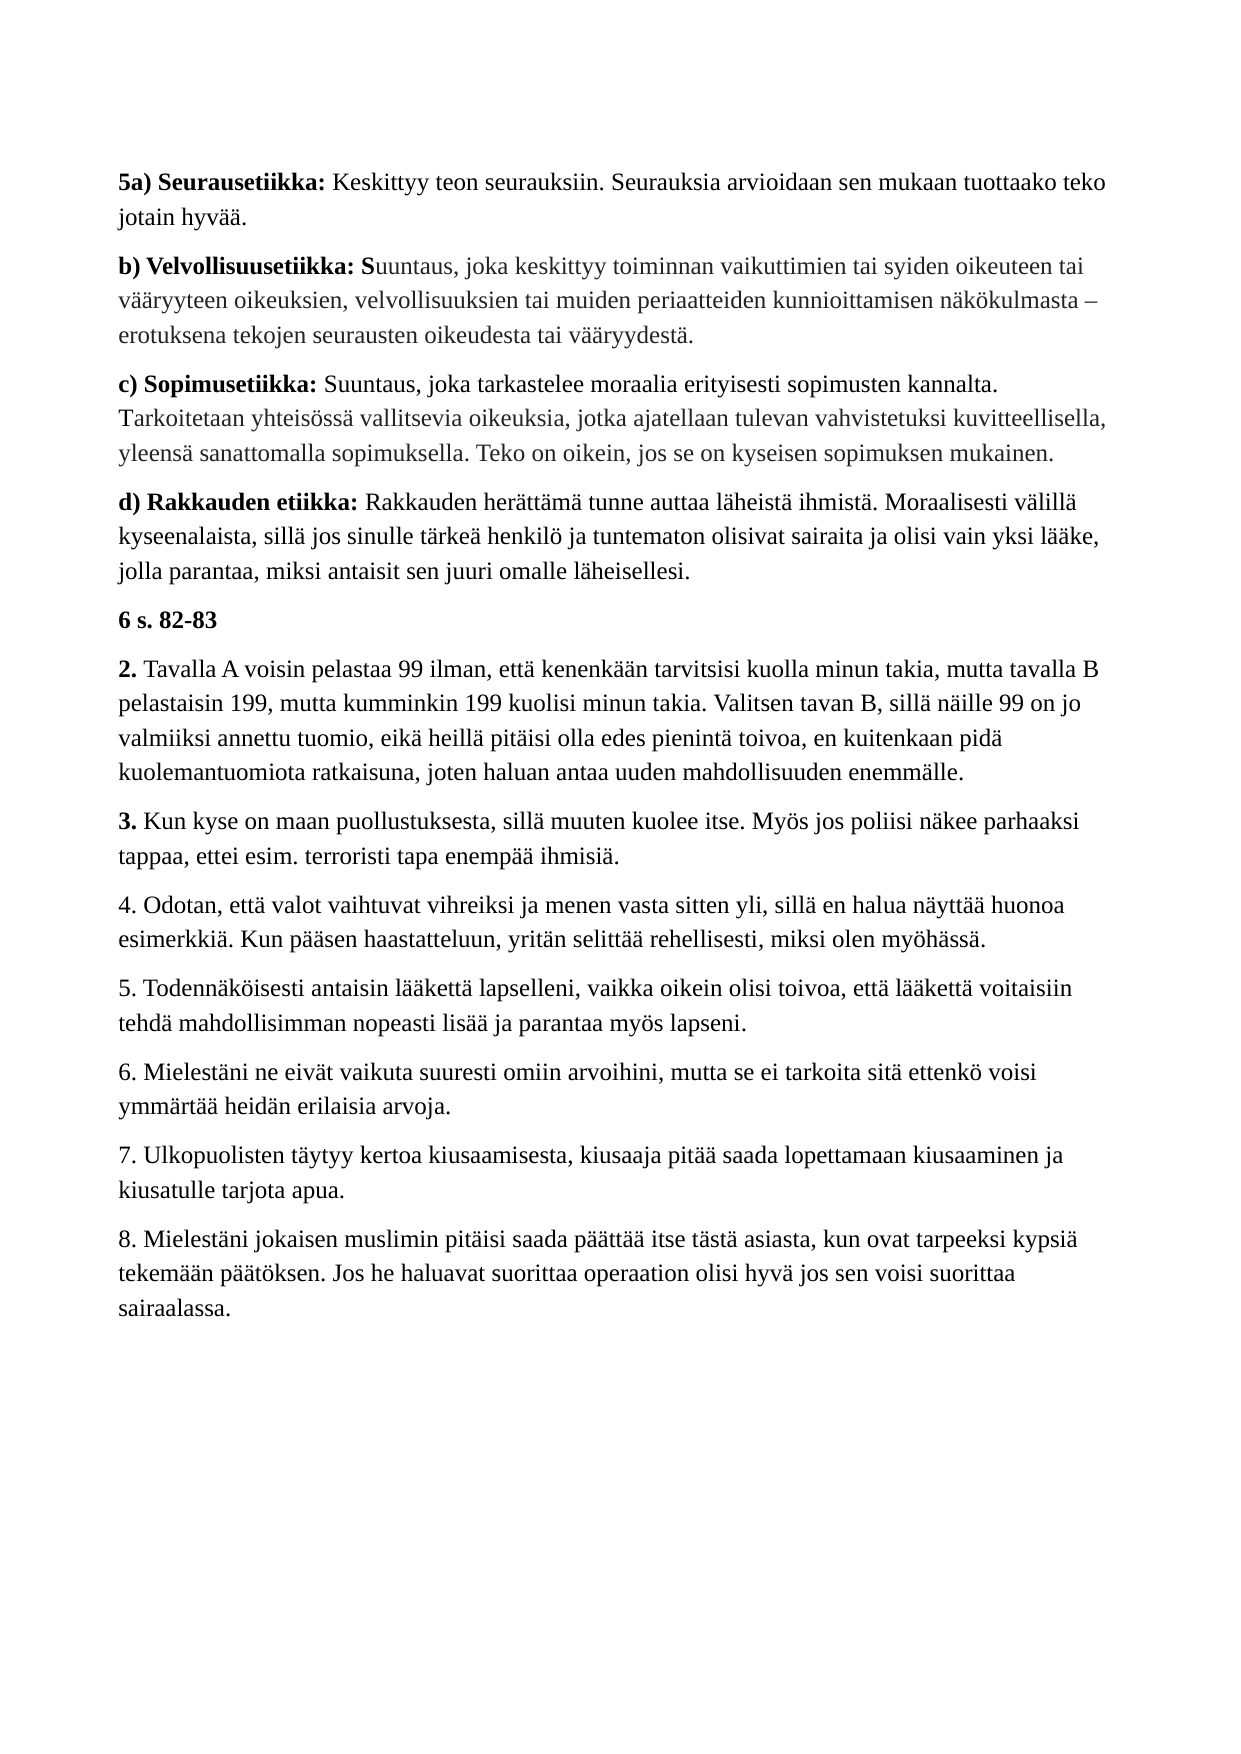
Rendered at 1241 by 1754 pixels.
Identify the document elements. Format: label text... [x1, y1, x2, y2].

text 5a) Seurausetiikka: Keskittyy teon seurauksiin. Seurauksia arvioidaan sen mukaan tuottaako teko jotain hyvää. [118, 167, 1122, 230]
text 2. Tavalla A voisin pelastaa 99 ilman, että kenenkään tarvitsisi kuolla minun takia, mutta tavalla B pelastaisin 199, mutta kumminkin 199 kuolisi minun takia. Valitsen tavan B, sillä näille 99 on jo valmiiksi annettu tuomio, eikä heillä pitäisi olla edes pienintä toivoa, en kuitenkaan pidä kuolemantuomiota ratkaisuna, joten haluan antaa uuden mahdollisuuden enemmälle. [118, 654, 1122, 786]
text 5. Todennäköisesti antaisin lääkettä lapselleni, vaikka oikein olisi toivoa, että lääkettä voitaisiin tehdä mahdollisimman nopeasti lisää ja parantaa myös lapseni. [118, 973, 1122, 1037]
text 7. Ulkopuolisten täytyy kertoa kiusaamisesta, kiusaaja pitää saada lopettamaan kiusaaminen ja kiusatulle tarjota apua. [118, 1141, 1122, 1204]
text 8. Mielestäni jokaisen muslimin pitäisi saada päättää itse tästä asiasta, kun ovat tarpeeksi kypsiä tekemään päätöksen. Jos he haluavat suorittaa operaation olisi hyvä jos sen voisi suorittaa sairaalassa. [118, 1224, 1122, 1322]
text c) Sopimusetiikka: Suuntaus, joka tarkastelee moraalia erityisesti sopimusten kannalta. Tarkoitetaan yhteisössä vallitsevia oikeuksia, jotka ajatellaan tulevan vahvistetuksi kuvitteellisella, yleensä sanattomalla sopimuksella. Teko on oikein, jos se on kyseisen sopimuksen mukainen. [118, 369, 1122, 466]
text 6 s. 82-83 [118, 605, 1122, 633]
text 6. Mielestäni ne eivät vaikuta suuresti omiin arvoihini, mutta se ei tarkoita sitä ettenkö voisi ymmärtää heidän erilaisia arvoja. [118, 1057, 1122, 1120]
text 3. Kun kyse on maan puollustuksesta, sillä muuten kuolee itse. Myös jos poliisi näkee parhaaksi tappaa, ettei esim. terroristi tapa enempää ihmisiä. [118, 806, 1122, 869]
text b) Velvollisuusetiikka: Suuntaus, joka keskittyy toiminnan vaikuttimien tai syiden oikeuteen tai vääryyteen oikeuksien, velvollisuuksien tai muiden periaatteiden kunnioittamisen näkökulmasta – erotuksena tekojen seurausten oikeudesta tai vääryydestä. [118, 251, 1122, 348]
text d) Rakkauden etiikka: Rakkauden herättämä tunne auttaa läheistä ihmistä. Moraalisesti välillä kyseenalaista, sillä jos sinulle tärkeä henkilö ja tuntematon olisivat sairaita ja olisi vain yksi lääke, jolla parantaa, miksi antaisit sen juuri omalle läheisellesi. [118, 487, 1122, 584]
text 4. Odotan, että valot vaihtuvat vihreiksi ja menen vasta sitten yli, sillä en halua näyttää huonoa esimerkkiä. Kun pääsen haastatteluun, yritän selittää rehellisesti, miksi olen myöhässä. [118, 890, 1122, 953]
